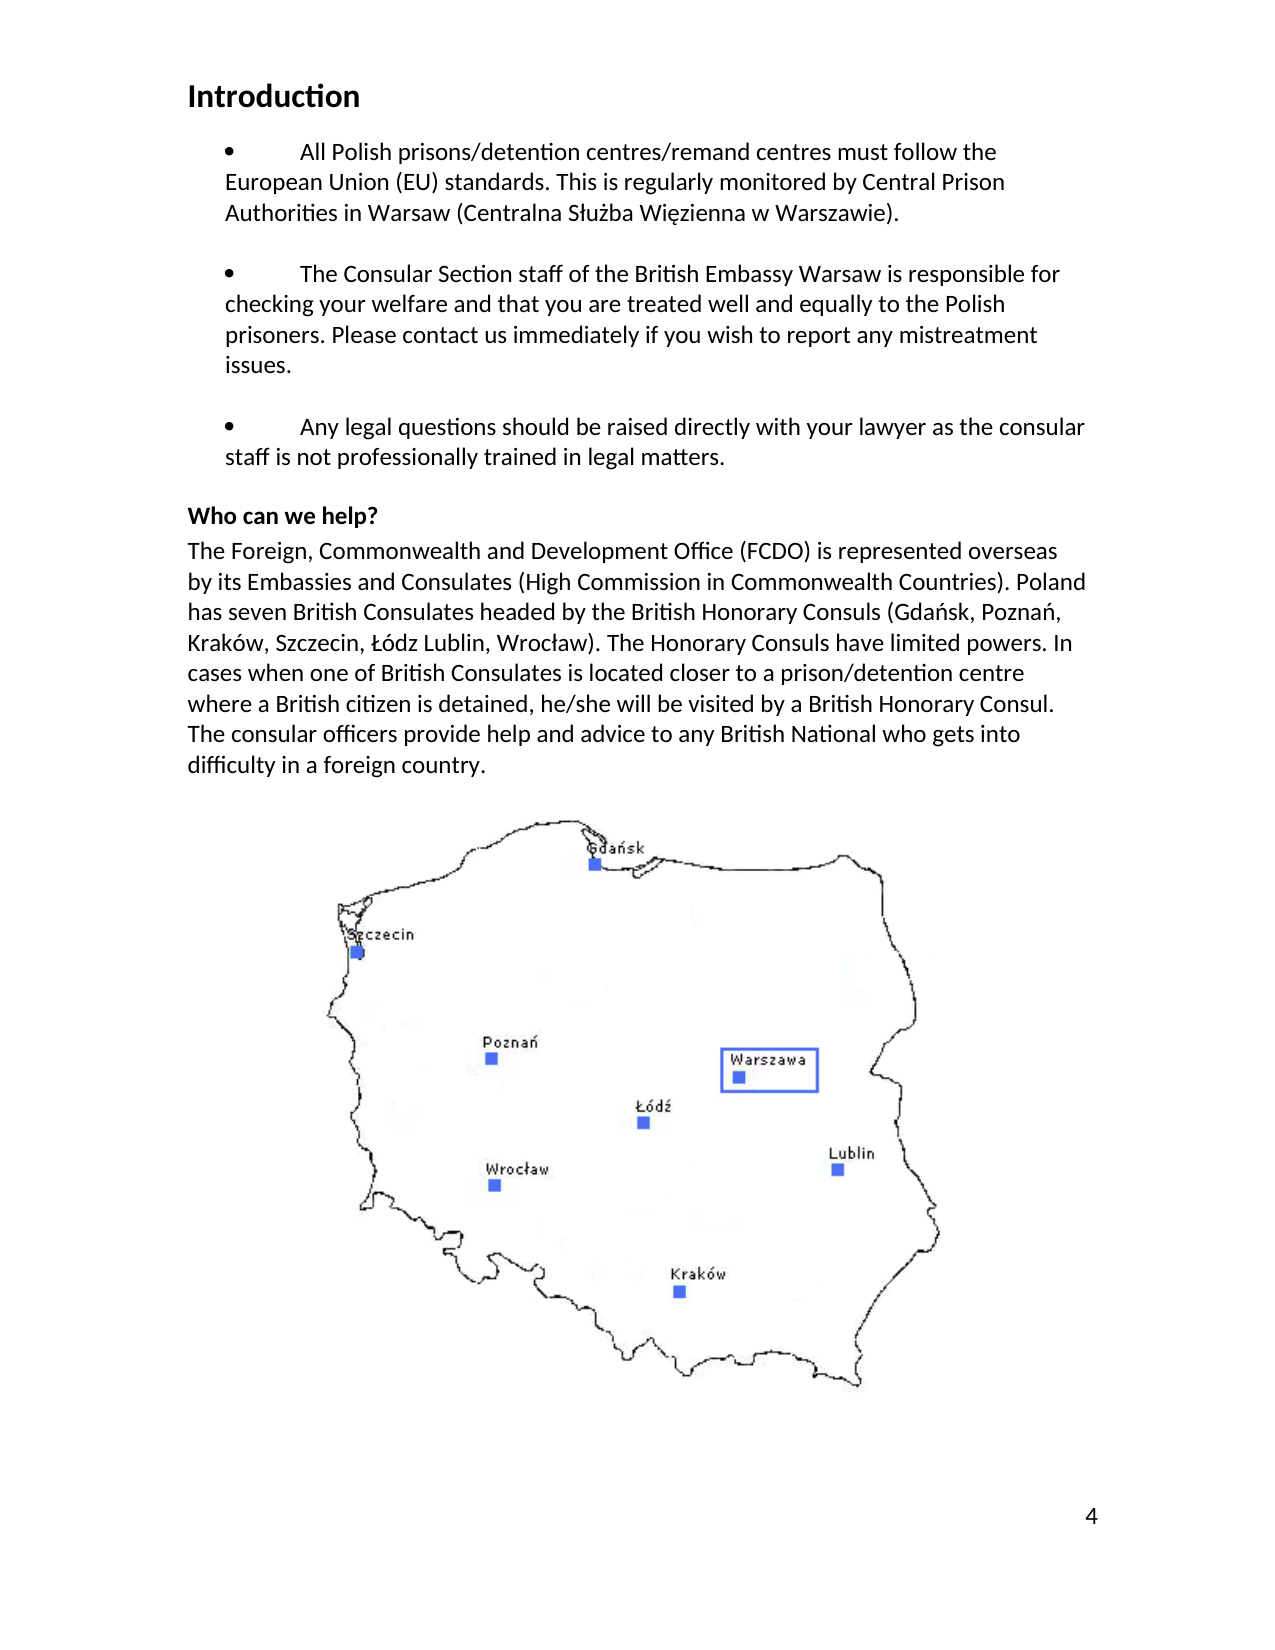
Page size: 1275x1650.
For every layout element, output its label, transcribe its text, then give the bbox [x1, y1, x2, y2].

list The Consular Section staff of the British Embassy Warsaw is responsible for checking your welfare and that you are treated well and equally to the Polish prisoners. Please contact us immediately if you wish to report any mistreatment issues. [225, 258, 1087, 380]
list All Polish prisons/detention centres/remand centres must follow the European Union (EU) standards. This is regularly monitored by Central Prison Authorities in Warsaw (Centralna Służba Więzienna w Warszawie). [225, 136, 1087, 228]
subtitle Introduction [187, 75, 1087, 116]
text The Foreign, Commonwealth and Development Office (FCDO) is represented overseas by its Embassies and Consulates (High Commission in Commonwealth Countries). Poland has seven British Consulates headed by the British Honorary Consuls (Gdańsk, Poznań, Kraków, Szczecin, Łódz Lublin, Wrocław). The Honorary Consuls have limited powers. In cases when one of British Consulates is located closer to a prison/detention centre where a British citizen is detained, he/she will be visited by a British Honorary Consul. The consular officers provide help and advice to any British National who gets into difficulty in a foreign country. [187, 536, 1087, 780]
list Any legal questions should be raised directly with your lawyer as the consular staff is not professionally trained in legal matters. [225, 411, 1087, 472]
subtitle Who can we help? [187, 501, 1087, 531]
